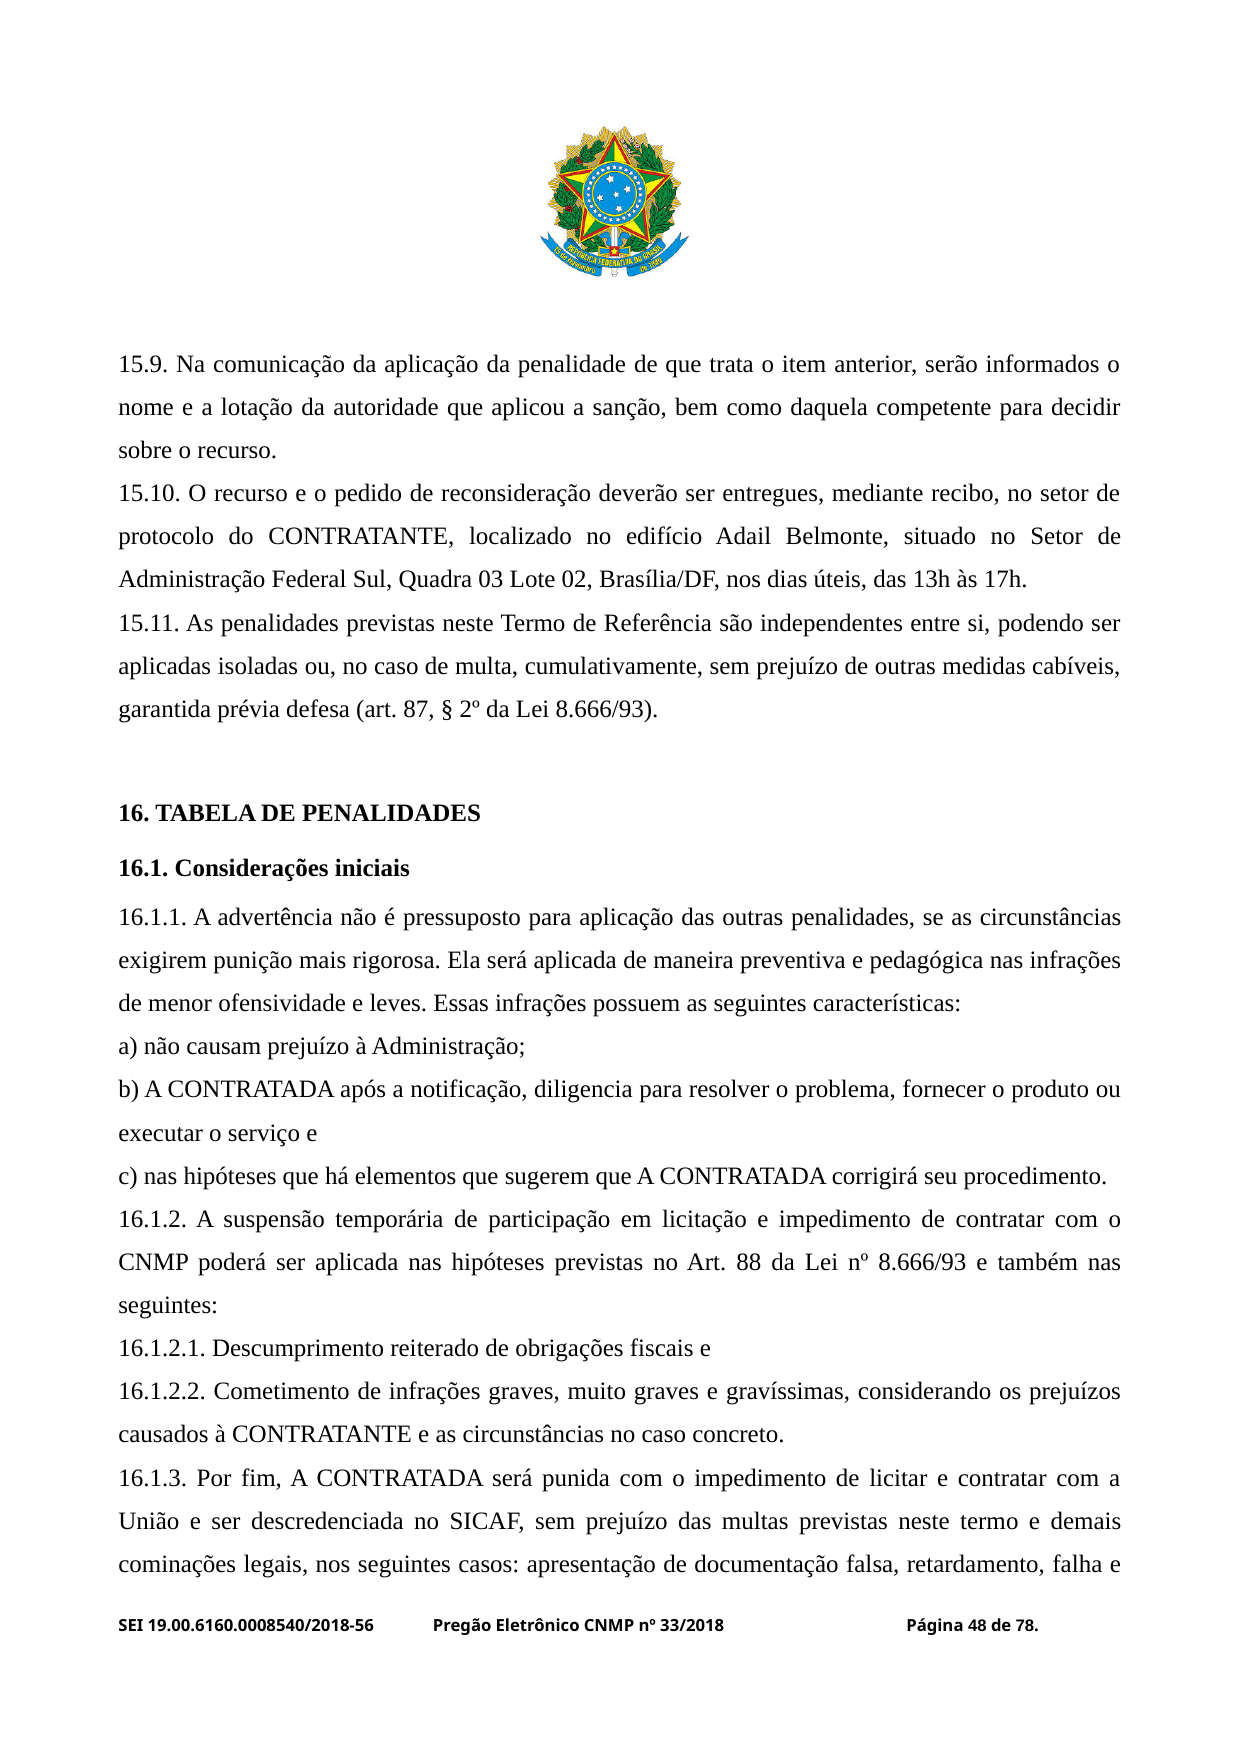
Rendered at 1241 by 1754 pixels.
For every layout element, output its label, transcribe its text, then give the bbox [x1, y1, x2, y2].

text 15.11. As penalidades previstas neste Termo de Referência são independentes entre si, podendo ser aplicadas isoladas ou, no caso de multa, cumulativamente, sem prejuízo de outras medidas cabíveis, garantida prévia defesa (art. 87, § 2º da Lei 8.666/93). [118, 608, 1122, 723]
text 16.1.2. A suspensão temporária de participação em licitação e impedimento de contratar com o CNMP poderá ser aplicada nas hipóteses previstas no Art. 88 da Lei nº 8.666/93 e também nas seguintes: [118, 1204, 1122, 1319]
text 16.1.3. Por fim, A CONTRATADA será punida com o impedimento de licitar e contratar com a União e ser descredenciada no SICAF, sem prejuízo das multas previstas neste termo e demais cominações legais, nos seguintes casos: apresentação de documentação falsa, retardamento, falha e [118, 1463, 1122, 1578]
text 16. TABELA DE PENALIDADES [118, 798, 1122, 827]
text c) nas hipóteses que há elementos que sugerem que A CONTRATADA corrigirá seu procedimento. [118, 1161, 1122, 1189]
text 15.10. O recurso e o pedido de reconsideração deverão ser entregues, mediante recibo, no setor de protocolo do CONTRATANTE, localizado no edifício Adail Belmonte, situado no Setor de Administração Federal Sul, Quadra 03 Lote 02, Brasília/DF, nos dias úteis, das 13h às 17h. [118, 478, 1122, 593]
text 16.1. Considerações iniciais [118, 853, 1122, 882]
text 15.9. Na comunicação da aplicação da penalidade de que trata o item anterior, serão informados o nome e a lotação da autoridade que aplicou a sanção, bem como daquela competente para decidir sobre o recurso. [118, 349, 1122, 464]
text 16.1.2.2. Cometimento de infrações graves, muito graves e gravíssimas, considerando os prejuízos causados à CONTRATANTE e as circunstâncias no caso concreto. [118, 1376, 1122, 1448]
text 16.1.2.1. Descumprimento reiterado de obrigações fiscais e [118, 1333, 1122, 1362]
text 16.1.1. A advertência não é pressuposto para aplicação das outras penalidades, se as circunstâncias exigirem punição mais rigorosa. Ela será aplicada de maneira preventiva e pedagógica nas infrações de menor ofensividade e leves. Essas infrações possuem as seguintes características: [118, 902, 1122, 1017]
text a) não causam prejuízo à Administração; [118, 1031, 1122, 1060]
text b) A CONTRATADA após a notificação, diligencia para resolver o problema, fornecer o produto ou executar o serviço e [118, 1074, 1122, 1146]
